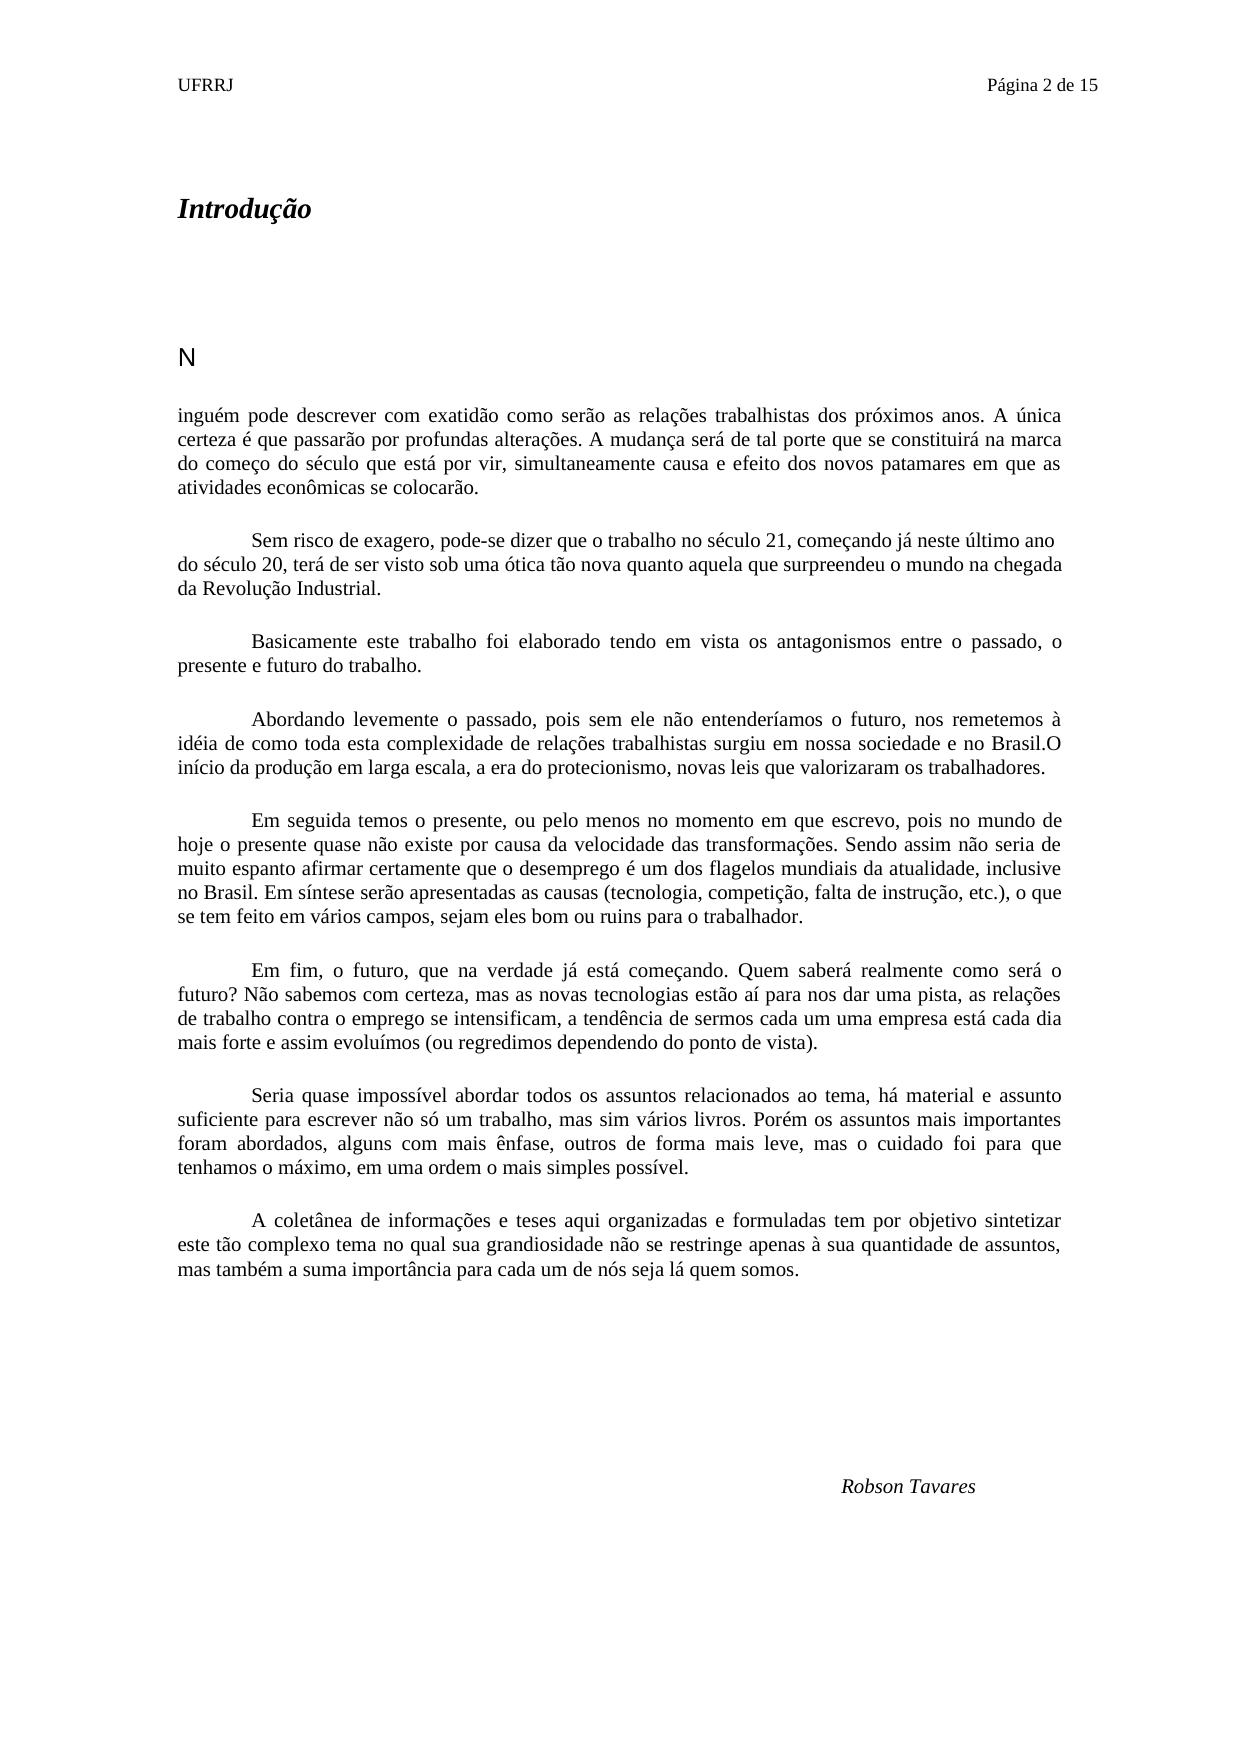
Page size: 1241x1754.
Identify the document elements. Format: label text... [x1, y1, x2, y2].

text Seria quase impossível abordar todos os assuntos relacionados ao tema, há material e assunto suficiente para escrever não só um trabalho, mas sim vários livros. Porém os assuntos mais importantes foram abordados, alguns com mais ênfase, outros de forma mais leve, mas o cuidado foi para que tenhamos o máximo, em uma ordem o mais simples possível. [177, 1083, 1063, 1179]
text A coletânea de informações e teses aqui organizadas e formuladas tem por objetivo sintetizar este tão complexo tema no qual sua grandiosidade não se restringe apenas à sua quantidade de assuntos, mas também a suma importância para cada um de nós seja lá quem somos. [177, 1208, 1063, 1281]
text Abordando levemente o passado, pois sem ele não entenderíamos o futuro, nos remetemos à idéia de como toda esta complexidade de relações trabalhistas surgiu em nossa sociedade e no Brasil.O início da produção em larga escala, a era do protecionismo, novas leis que valorizaram os trabalhadores. [177, 707, 1063, 779]
text Sem risco de exagero, pode-se dizer que o trabalho no século 21, começando já neste último ano do século 20, terá de ser visto sob uma ótica tão nova quanto aquela que surpreendeu o mundo na chegada da Revolução Industrial. [177, 528, 1063, 600]
text Em fim, o futuro, que na verdade já está começando. Quem saberá realmente como será o futuro? Não sabemos com certeza, mas as novas tecnologias estão aí para nos dar uma pista, as relações de trabalho contra o emprego se intensificam, a tendência de sermos cada um uma empresa está cada dia mais forte e assim evoluímos (ou regredimos dependendo do ponto de vista). [177, 957, 1063, 1054]
text N [177, 339, 1063, 373]
text Basicamente este trabalho foi elaborado tendo em vista os antagonismos entre o passado, o presente e futuro do trabalho. [177, 629, 1063, 677]
text Robson Tavares [767, 1474, 1063, 1498]
text Em seguida temos o presente, ou pelo menos no momento em que escrevo, pois no mundo de hoje o presente quase não existe por causa da velocidade das transformações. Sendo assim não seria de muito espanto afirmar certamente que o desemprego é um dos flagelos mundiais da atualidade, inclusive no Brasil. Em síntese serão apresentadas as causas (tecnologia, competição, falta de instrução, etc.), o que se tem feito em vários campos, sejam eles bom ou ruins para o trabalhador. [177, 808, 1063, 928]
text inguém pode descrever com exatidão como serão as relações trabalhistas dos próximos anos. A única certeza é que passarão por profundas alterações. A mudança será de tal porte que se constituirá na marca do começo do século que está por vir, simultaneamente causa e efeito dos novos patamares em que as atividades econômicas se colocarão. [177, 403, 1063, 499]
subtitle Introdução [177, 191, 1063, 224]
